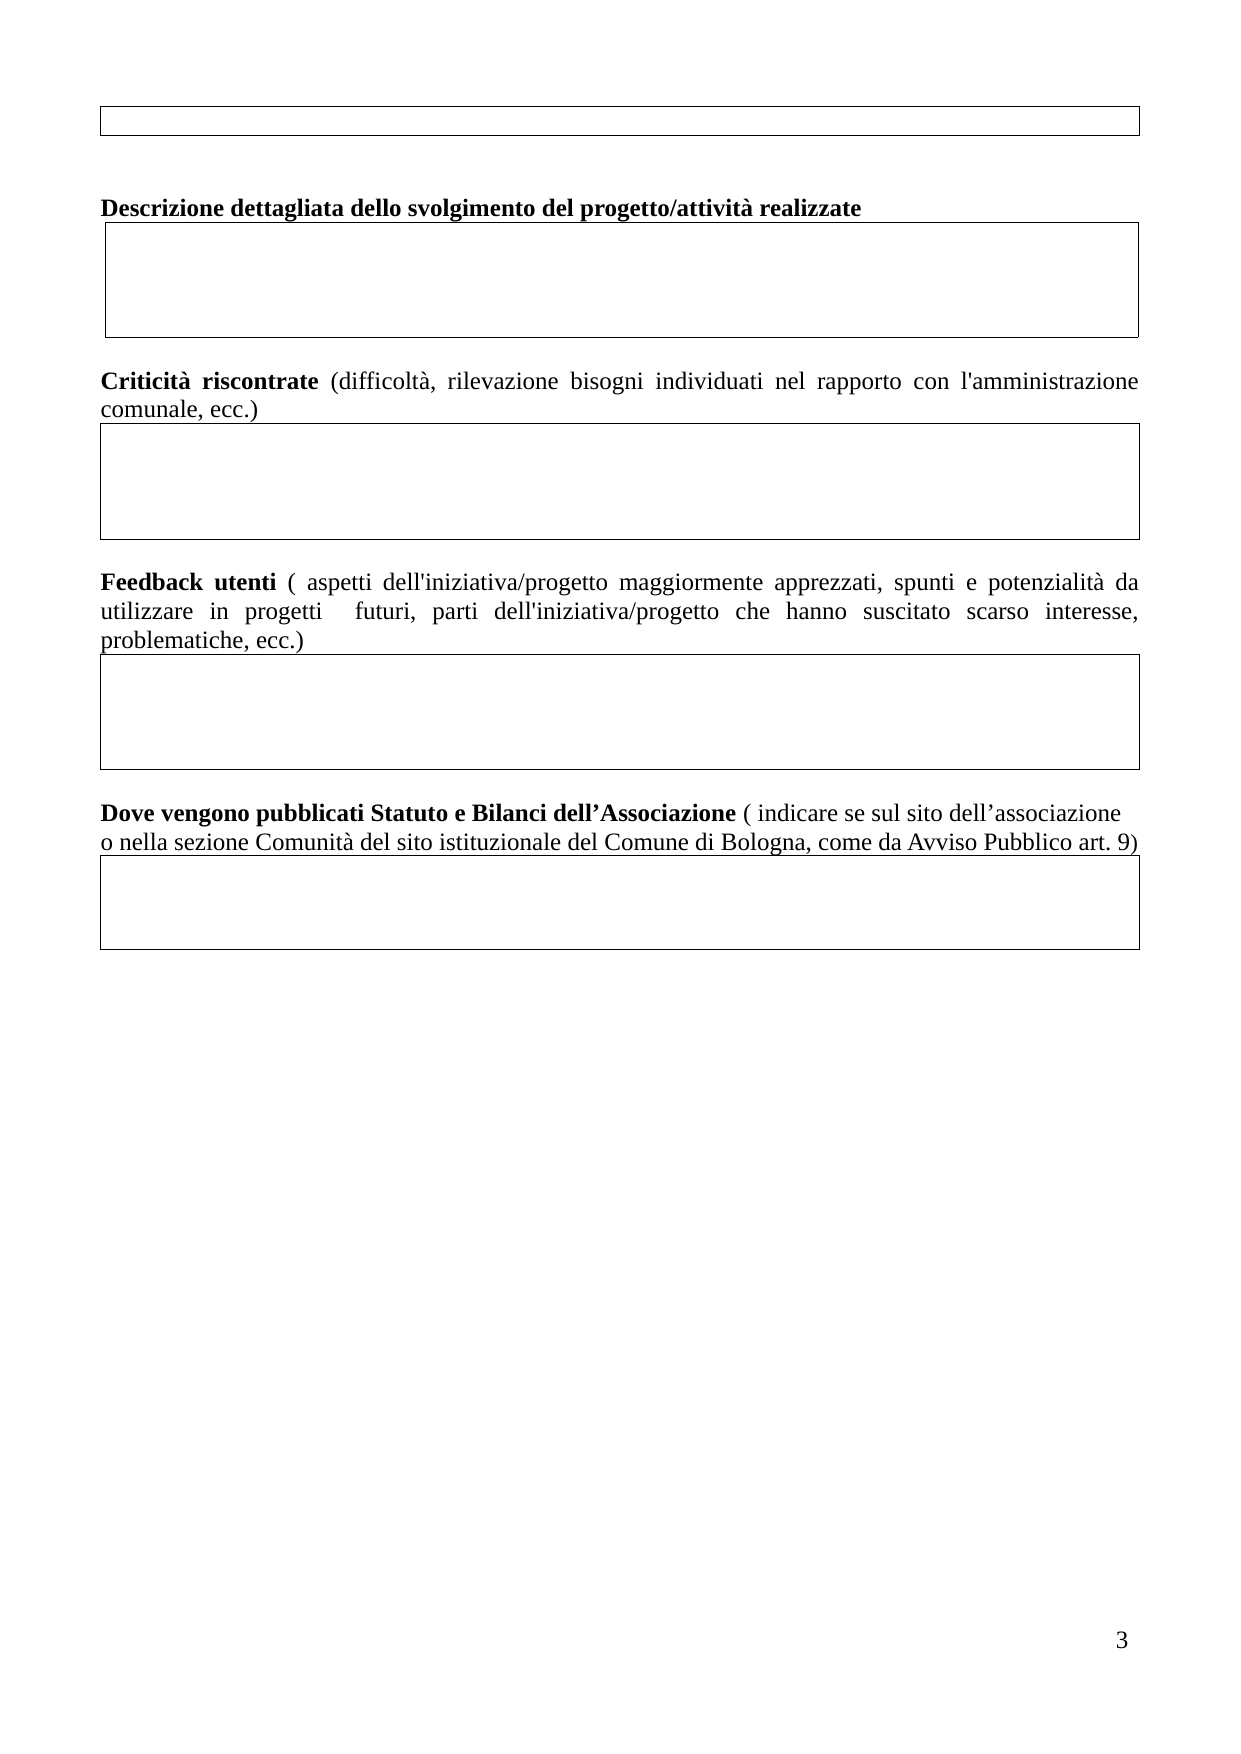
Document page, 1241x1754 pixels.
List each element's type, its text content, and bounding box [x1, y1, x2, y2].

text Descrizione dettagliata dello svolgimento del progetto/attività realizzate [100, 193, 1140, 222]
table_header [101, 424, 1139, 538]
table_header [101, 107, 1139, 135]
table_header [106, 223, 1138, 337]
table_header [101, 655, 1139, 769]
text Feedback utenti ( aspetti dell'iniziativa/progetto maggiormente apprezzati, spunti e potenzialità da utilizzare in progetti futuri, parti dell'iniziativa/progetto che hanno suscitato scarso interesse, problematiche, ecc.) [100, 567, 1140, 654]
table_header [101, 856, 1139, 949]
text Criticità riscontrate (difficoltà, rilevazione bisogni individuati nel rapporto con l'amministrazione comunale, ecc.) [100, 366, 1140, 423]
text Dove vengono pubblicati Statuto e Bilanci dell’Associazione ( indicare se sul sito dell’associazione o nella sezione Comunità del sito istituzionale del Comune di Bologna, come da Avviso Pubblico art. 9) [100, 798, 1140, 855]
